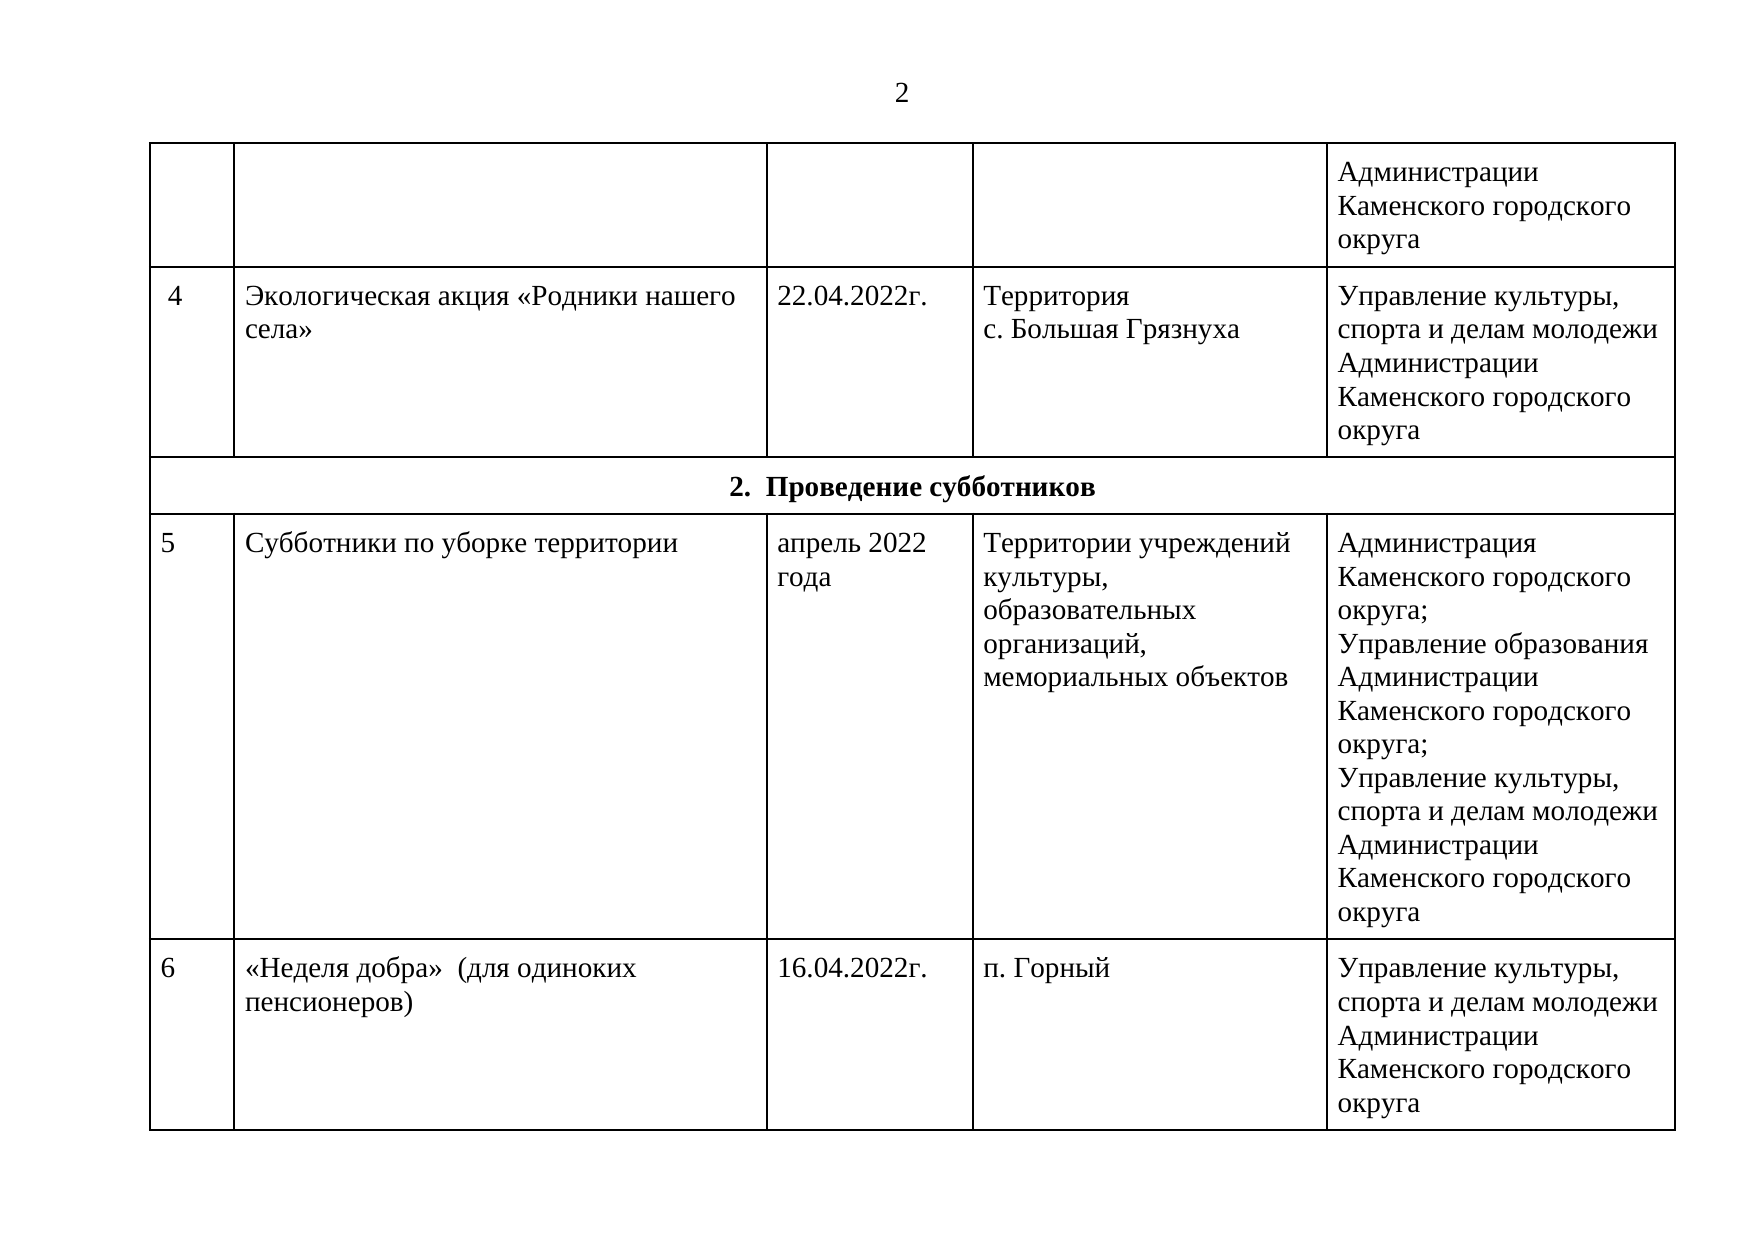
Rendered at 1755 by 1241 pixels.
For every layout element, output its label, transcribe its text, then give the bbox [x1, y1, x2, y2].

table_cell 22.04.2022г. [768, 268, 972, 456]
table_cell 16.04.2022г. [768, 940, 972, 1129]
table_cell 4 [151, 268, 233, 456]
table_cell Субботники по уборке территории [235, 515, 766, 938]
table_cell Территория с. Большая Грязнуха [974, 268, 1326, 456]
table_cell [974, 144, 1326, 266]
table_cell «Неделя добра» (для одиноких пенсионеров) [235, 940, 766, 1129]
table_cell п. Горный [974, 940, 1326, 1129]
table_cell 6 [151, 940, 233, 1129]
table_cell Администрации Каменского городского округа [1328, 144, 1674, 266]
table_cell 5 [151, 515, 233, 938]
table_cell [235, 144, 766, 266]
table_cell Территории учреждений культуры, образовательных организаций, мемориальных объектов [974, 515, 1326, 938]
table_cell Управление культуры, спорта и делам молодежи Администрации Каменского городского округа [1328, 940, 1674, 1129]
table_cell [768, 144, 972, 266]
table_cell 2. Проведение субботников [151, 458, 1674, 513]
table_cell апрель 2022 года [768, 515, 972, 938]
table_cell [151, 144, 233, 266]
table_cell Экологическая акция «Родники нашего села» [235, 268, 766, 456]
table_cell Управление культуры, спорта и делам молодежи Администрации Каменского городского округа [1328, 268, 1674, 456]
table_cell Администрация Каменского городского округа; Управление образования Администрации Каменского городского округа; Управление культуры, спорта и делам молодежи Администрации Каменского городского округа [1328, 515, 1674, 938]
